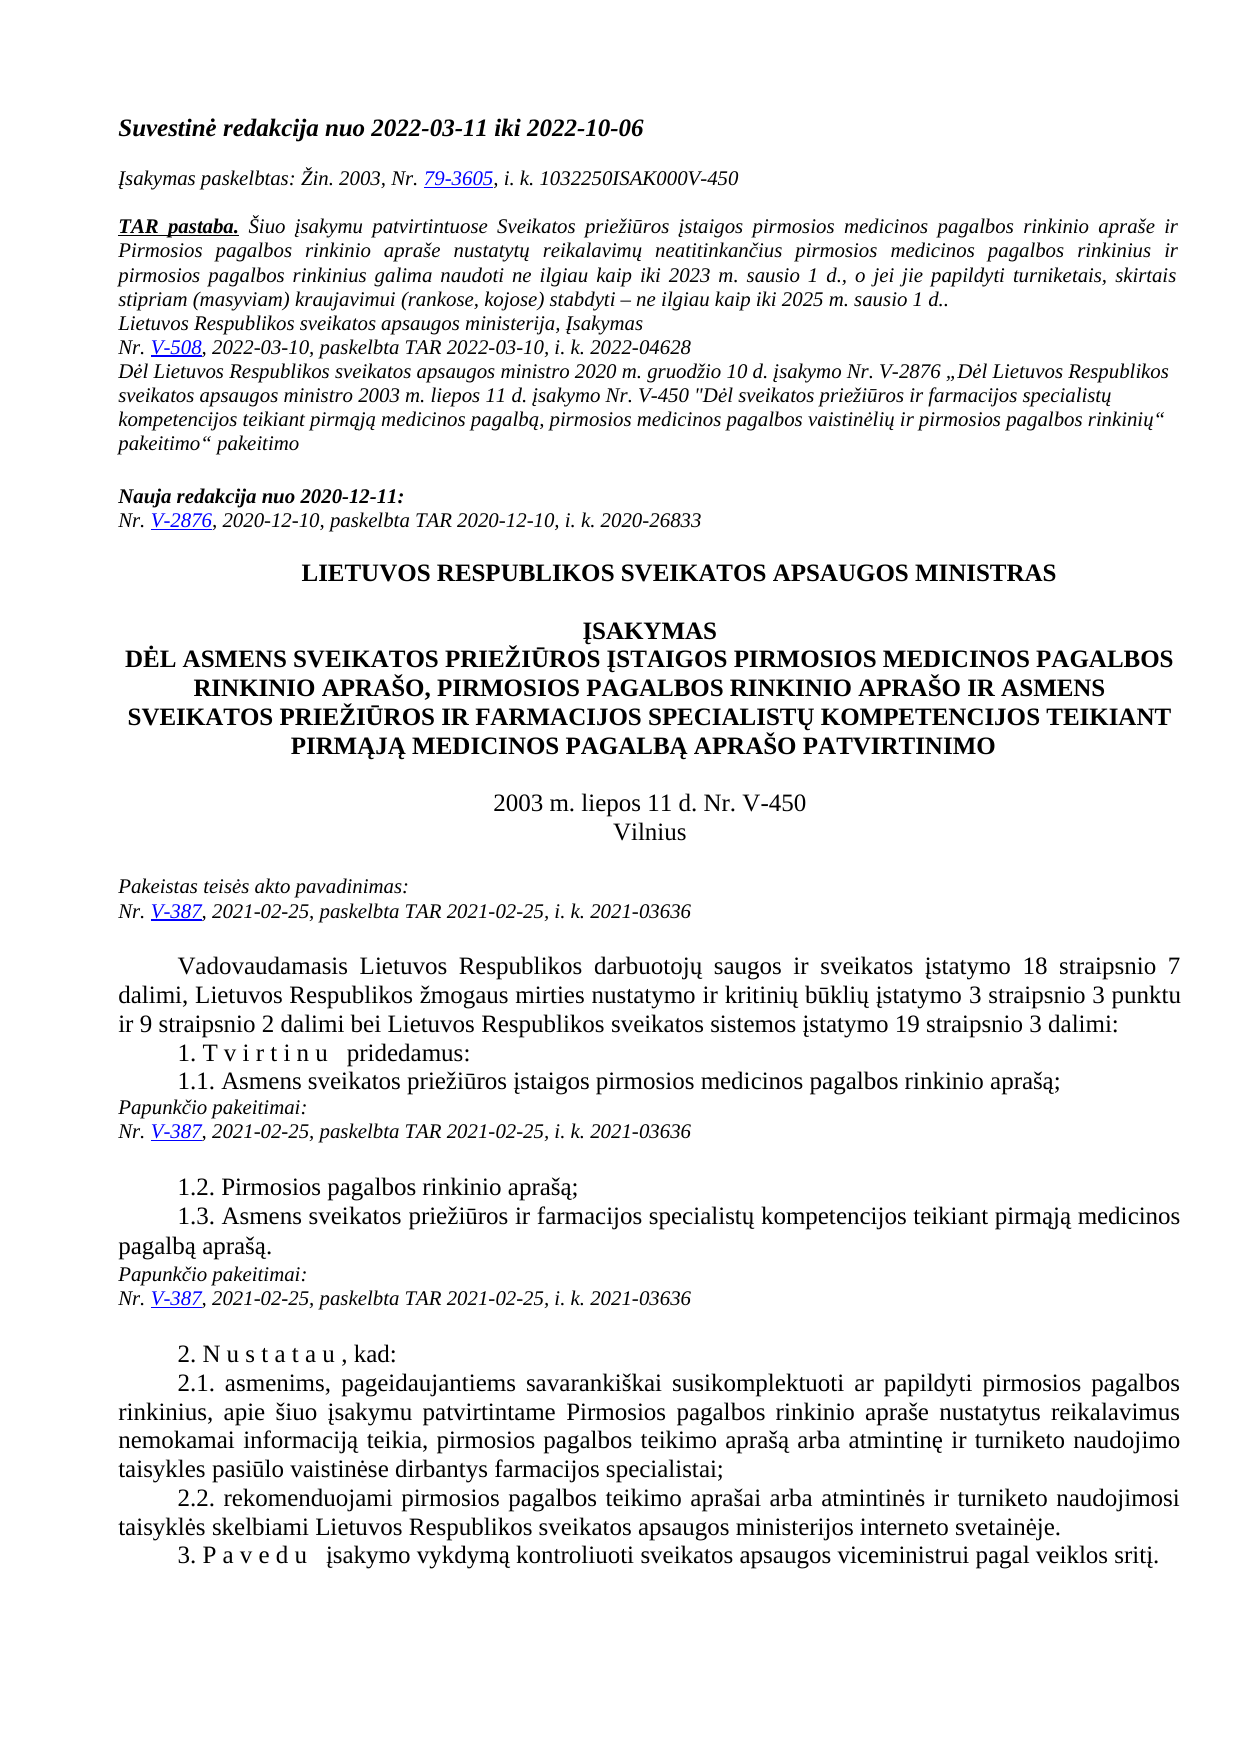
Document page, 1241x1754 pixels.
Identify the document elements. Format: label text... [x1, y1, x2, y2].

text 1.2. Pirmosios pagalbos rinkinio aprašą; [118, 1172, 1181, 1201]
text Nr. V-508, 2022-03-10, paskelbta TAR 2022-03-10, i. k. 2022-04628 [118, 335, 1181, 359]
text 2003 m. liepos 11 d. Nr. V-450 Vilnius [118, 788, 1181, 846]
text Vadovaudamasis Lietuvos Respublikos darbuotojų saugos ir sveikatos įstatymo 18 straipsnio 7 dalimi, Lietuvos Respublikos žmogaus mirties nustatymo ir kritinių būklių įstatymo 3 straipsnio 3 punktu ir 9 straipsnio 2 dalimi bei Lietuvos Respublikos sveikatos sistemos įstatymo 19 straipsnio 3 dalimi: [118, 951, 1181, 1038]
text 1.1. Asmens sveikatos priežiūros įstaigos pirmosios medicinos pagalbos rinkinio aprašą; [118, 1066, 1181, 1095]
text Nr. V-387, 2021-02-25, paskelbta TAR 2021-02-25, i. k. 2021-03636 [118, 1119, 1181, 1143]
text 3. Pavedu įsakymo vykdymą kontroliuoti sveikatos apsaugos viceministrui pagal veiklos sritį. [118, 1540, 1181, 1569]
text DĖL ASMENS SVEIKATOS PRIEŽIŪROS ĮSTAIGOS PIRMOSIOS MEDICINOS PAGALBOS RINKINIO APRAŠO, PIRMOSIOS PAGALBOS RINKINIO APRAŠO IR ASMENS SVEIKATOS PRIEŽIŪROS IR FARMACIJOS SPECIALISTŲ KOMPETENCIJOS TEIKIANT PIRMĄJĄ MEDICINOS PAGALBĄ APRAŠO PATVIRTINIMO [118, 644, 1181, 759]
text Nauja redakcija nuo 2020-12-11: [118, 484, 1181, 508]
text ĮSAKYMAS [118, 616, 1181, 644]
text Papunkčio pakeitimai: [118, 1095, 1181, 1119]
text 2.1. asmenims, pageidaujantiems savarankiškai susikomplektuoti ar papildyti pirmosios pagalbos rinkinius, apie šiuo įsakymu patvirtintame Pirmosios pagalbos rinkinio apraše nustatytus reikalavimus nemokamai informaciją teikia, pirmosios pagalbos teikimo aprašą arba atmintinę ir turniketo naudojimo taisykles pasiūlo vaistinėse dirbantys farmacijos specialistai; [118, 1368, 1181, 1483]
text 2.2. rekomenduojami pirmosios pagalbos teikimo aprašai arba atmintinės ir turniketo naudojimosi taisyklės skelbiami Lietuvos Respublikos sveikatos apsaugos ministerijos interneto svetainėje. [118, 1483, 1181, 1540]
text Nr. V-387, 2021-02-25, paskelbta TAR 2021-02-25, i. k. 2021-03636 [118, 898, 1181, 923]
text 1. Tvirtinu pridedamus: [118, 1038, 1181, 1066]
text Dėl Lietuvos Respublikos sveikatos apsaugos ministro 2020 m. gruodžio 10 d. įsakymo Nr. V-2876 „Dėl Lietuvos Respublikos sveikatos apsaugos ministro 2003 m. liepos 11 d. įsakymo Nr. V-450 "Dėl sveikatos priežiūros ir farmacijos specialistų kompetencijos teikiant pirmąją medicinos pagalbą, pirmosios medicinos pagalbos vaistinėlių ir pirmosios pagalbos rinkinių“ pakeitimo“ pakeitimo [118, 359, 1181, 455]
text LIETUVOS RESPUBLIKOS SVEIKATOS APSAUGOS MINISTRAS [118, 558, 1181, 587]
text Nr. V-2876, 2020-12-10, paskelbta TAR 2020-12-10, i. k. 2020-26833 [118, 508, 1181, 532]
text Nr. V-387, 2021-02-25, paskelbta TAR 2021-02-25, i. k. 2021-03636 [118, 1286, 1181, 1310]
text Suvestinė redakcija nuo 2022-03-11 iki 2022-10-06 [118, 113, 1181, 142]
text Pakeistas teisės akto pavadinimas: [118, 874, 1181, 898]
text Įsakymas paskelbtas: Žin. 2003, Nr. 79-3605, i. k. 1032250ISAK000V-450 [118, 166, 1181, 190]
text Papunkčio pakeitimai: [118, 1262, 1181, 1286]
text TAR pastaba. Šiuo įsakymu patvirtintuose Sveikatos priežiūros įstaigos pirmosios medicinos pagalbos rinkinio apraše ir Pirmosios pagalbos rinkinio apraše nustatytų reikalavimų neatitinkančius pirmosios medicinos pagalbos rinkinius ir pirmosios pagalbos rinkinius galima naudoti ne ilgiau kaip iki 2023 m. sausio 1 d., o jei jie papildyti turniketais, skirtais stipriam (masyviam) kraujavimui (rankose, kojose) stabdyti – ne ilgiau kaip iki 2025 m. sausio 1 d.. [118, 214, 1181, 311]
text 1.3. Asmens sveikatos priežiūros ir farmacijos specialistų kompetencijos teikiant pirmąją medicinos pagalbą aprašą. [118, 1201, 1181, 1260]
text Lietuvos Respublikos sveikatos apsaugos ministerija, Įsakymas [118, 311, 1181, 335]
text 2. Nustatau, kad: [118, 1339, 1181, 1368]
